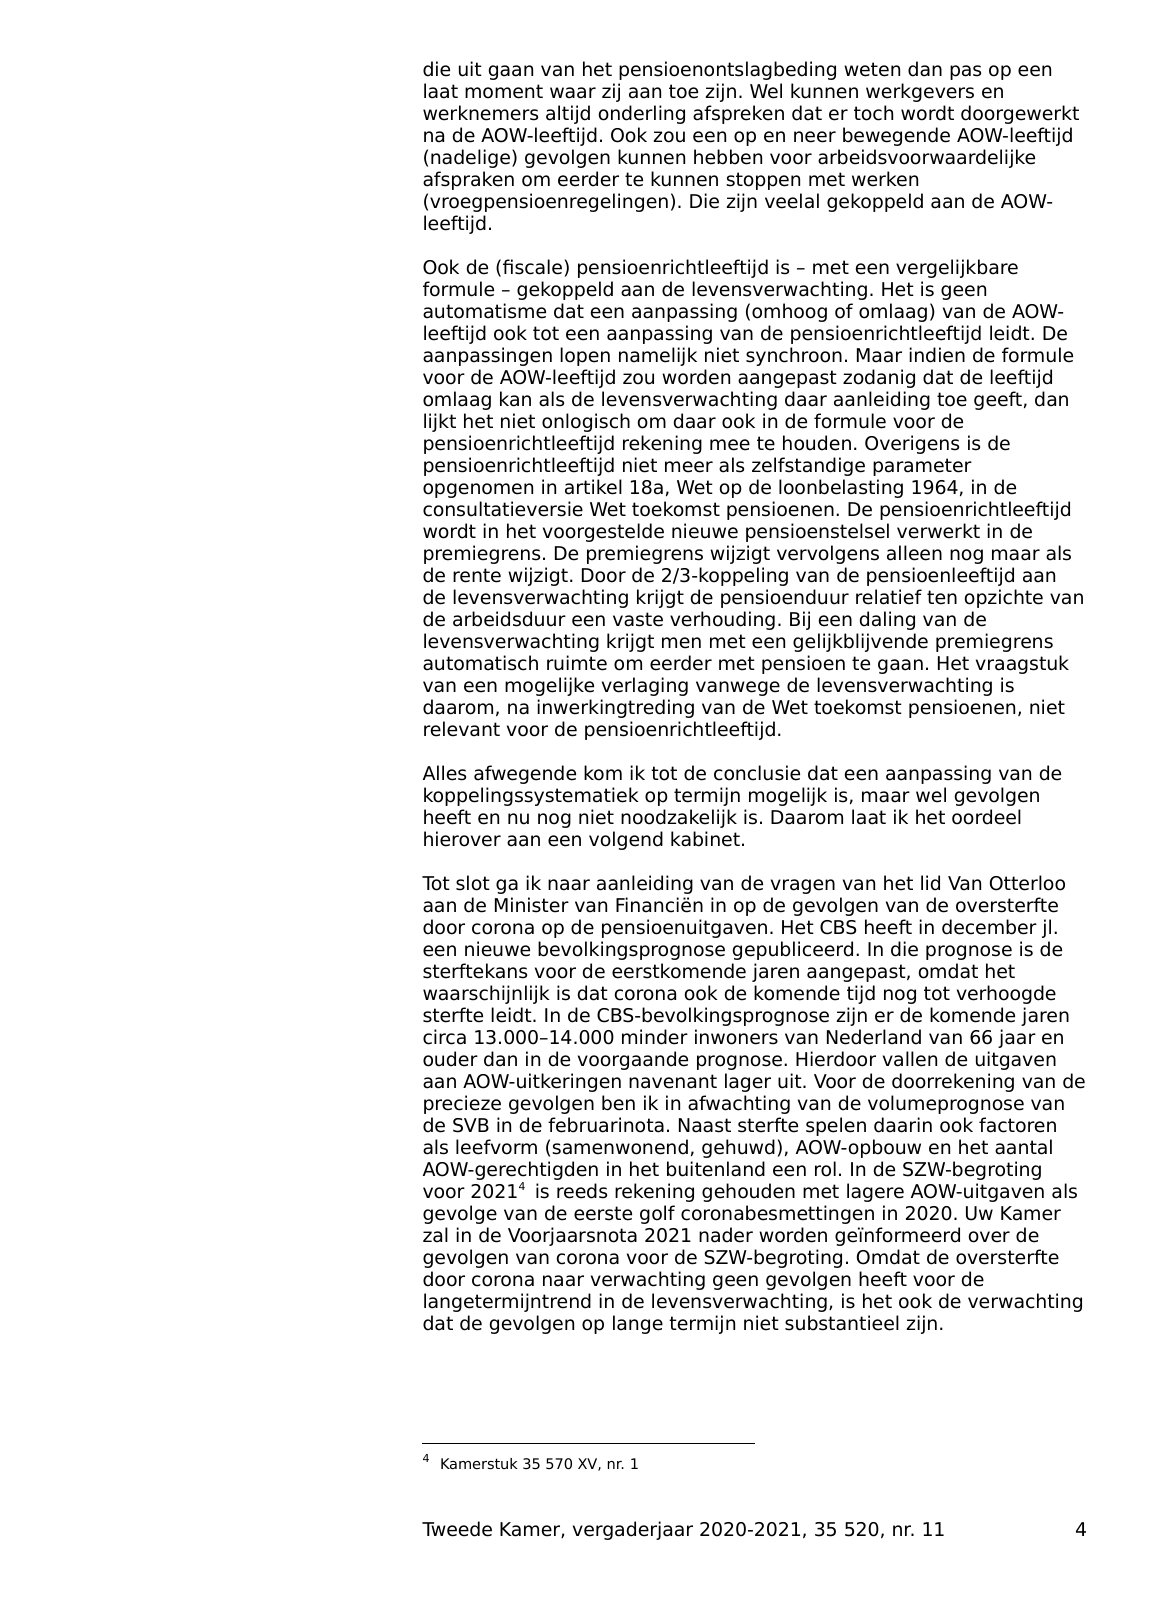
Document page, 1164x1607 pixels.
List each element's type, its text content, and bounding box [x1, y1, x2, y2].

text Kamerstuk 35 570 XV, nr. 1 [422, 1452, 1087, 1474]
text Ook de (fiscale) pensioenrichtleeftijd is – met een vergelijkbare formule – gekoppeld aan de levensverwachting. Het is geen automatisme dat een aanpassing (omhoog of omlaag) van de AOW-leeftijd ook tot een aanpassing van de pensioenrichtleeftijd leidt. De aanpassingen lopen namelijk niet synchroon. Maar indien de formule voor de AOW-leeftijd zou worden aangepast zodanig dat de leeftijd omlaag kan als de levensverwachting daar aanleiding toe geeft, dan lijkt het niet onlogisch om daar ook in de formule voor de pensioenrichtleeftijd rekening mee te houden. Overigens is de pensioenrichtleeftijd niet meer als zelfstandige parameter opgenomen in artikel 18a, Wet op de loonbelasting 1964, in de consultatieversie Wet toekomst pensioenen. De pensioenrichtleeftijd wordt in het voorgestelde nieuwe pensioenstelsel verwerkt in de premiegrens. De premiegrens wijzigt vervolgens alleen nog maar als de rente wijzigt. Door de 2/3-koppeling van de pensioenleeftijd aan de levensverwachting krijgt de pensioenduur relatief ten opzichte van de arbeidsduur een vaste verhouding. Bij een daling van de levensverwachting krijgt men met een gelijkblijvende premiegrens automatisch ruimte om eerder met pensioen te gaan. Het vraagstuk van een mogelijke verlaging vanwege de levensverwachting is daarom, na inwerkingtreding van de Wet toekomst pensioenen, niet relevant voor de pensioenrichtleeftijd. [422, 257, 1087, 741]
text Tot slot ga ik naar aanleiding van de vragen van het lid Van Otterloo aan de Minister van Financiën in op de gevolgen van de oversterfte door corona op de pensioenuitgaven. Het CBS heeft in december jl. een nieuwe bevolkingsprognose gepubliceerd. In die prognose is de sterftekans voor de eerstkomende jaren aangepast, omdat het waarschijnlijk is dat corona ook de komende tijd nog tot verhoogde sterfte leidt. In de CBS-bevolkingsprognose zijn er de komende jaren circa 13.000–14.000 minder inwoners van Nederland van 66 jaar en ouder dan in de voorgaande prognose. Hierdoor vallen de uitgaven aan AOW-uitkeringen navenant lager uit. Voor de doorrekening van de precieze gevolgen ben ik in afwachting van de volumeprognose van de SVB in de februarinota. Naast sterfte spelen daarin ook factoren als leefvorm (samenwonend, gehuwd), AOW-opbouw en het aantal AOW-gerechtigden in het buitenland een rol. In de SZW-begroting voor 2021 is reeds rekening gehouden met lagere AOW-uitgaven als gevolge van de eerste golf coronabesmettingen in 2020. Uw Kamer zal in de Voorjaarsnota 2021 nader worden geïnformeerd over de gevolgen van corona voor de SZW-begroting. Omdat de oversterfte door corona naar verwachting geen gevolgen heeft voor de langetermijntrend in de levensverwachting, is het ook de verwachting dat de gevolgen op lange termijn niet substantieel zijn. [422, 873, 1087, 1334]
text Alles afwegende kom ik tot de conclusie dat een aanpassing van de koppelingssystematiek op termijn mogelijk is, maar wel gevolgen heeft en nu nog niet noodzakelijk is. Daarom laat ik het oordeel hierover aan een volgend kabinet. [422, 763, 1087, 851]
text die uit gaan van het pensioenontslagbeding weten dan pas op een laat moment waar zij aan toe zijn. Wel kunnen werkgevers en werknemers altijd onderling afspreken dat er toch wordt doorgewerkt na de AOW-leeftijd. Ook zou een op en neer bewegende AOW-leeftijd (nadelige) gevolgen kunnen hebben voor arbeidsvoorwaardelijke afspraken om eerder te kunnen stoppen met werken (vroegpensioenregelingen). Die zijn veelal gekoppeld aan de AOW-leeftijd. [422, 59, 1087, 235]
